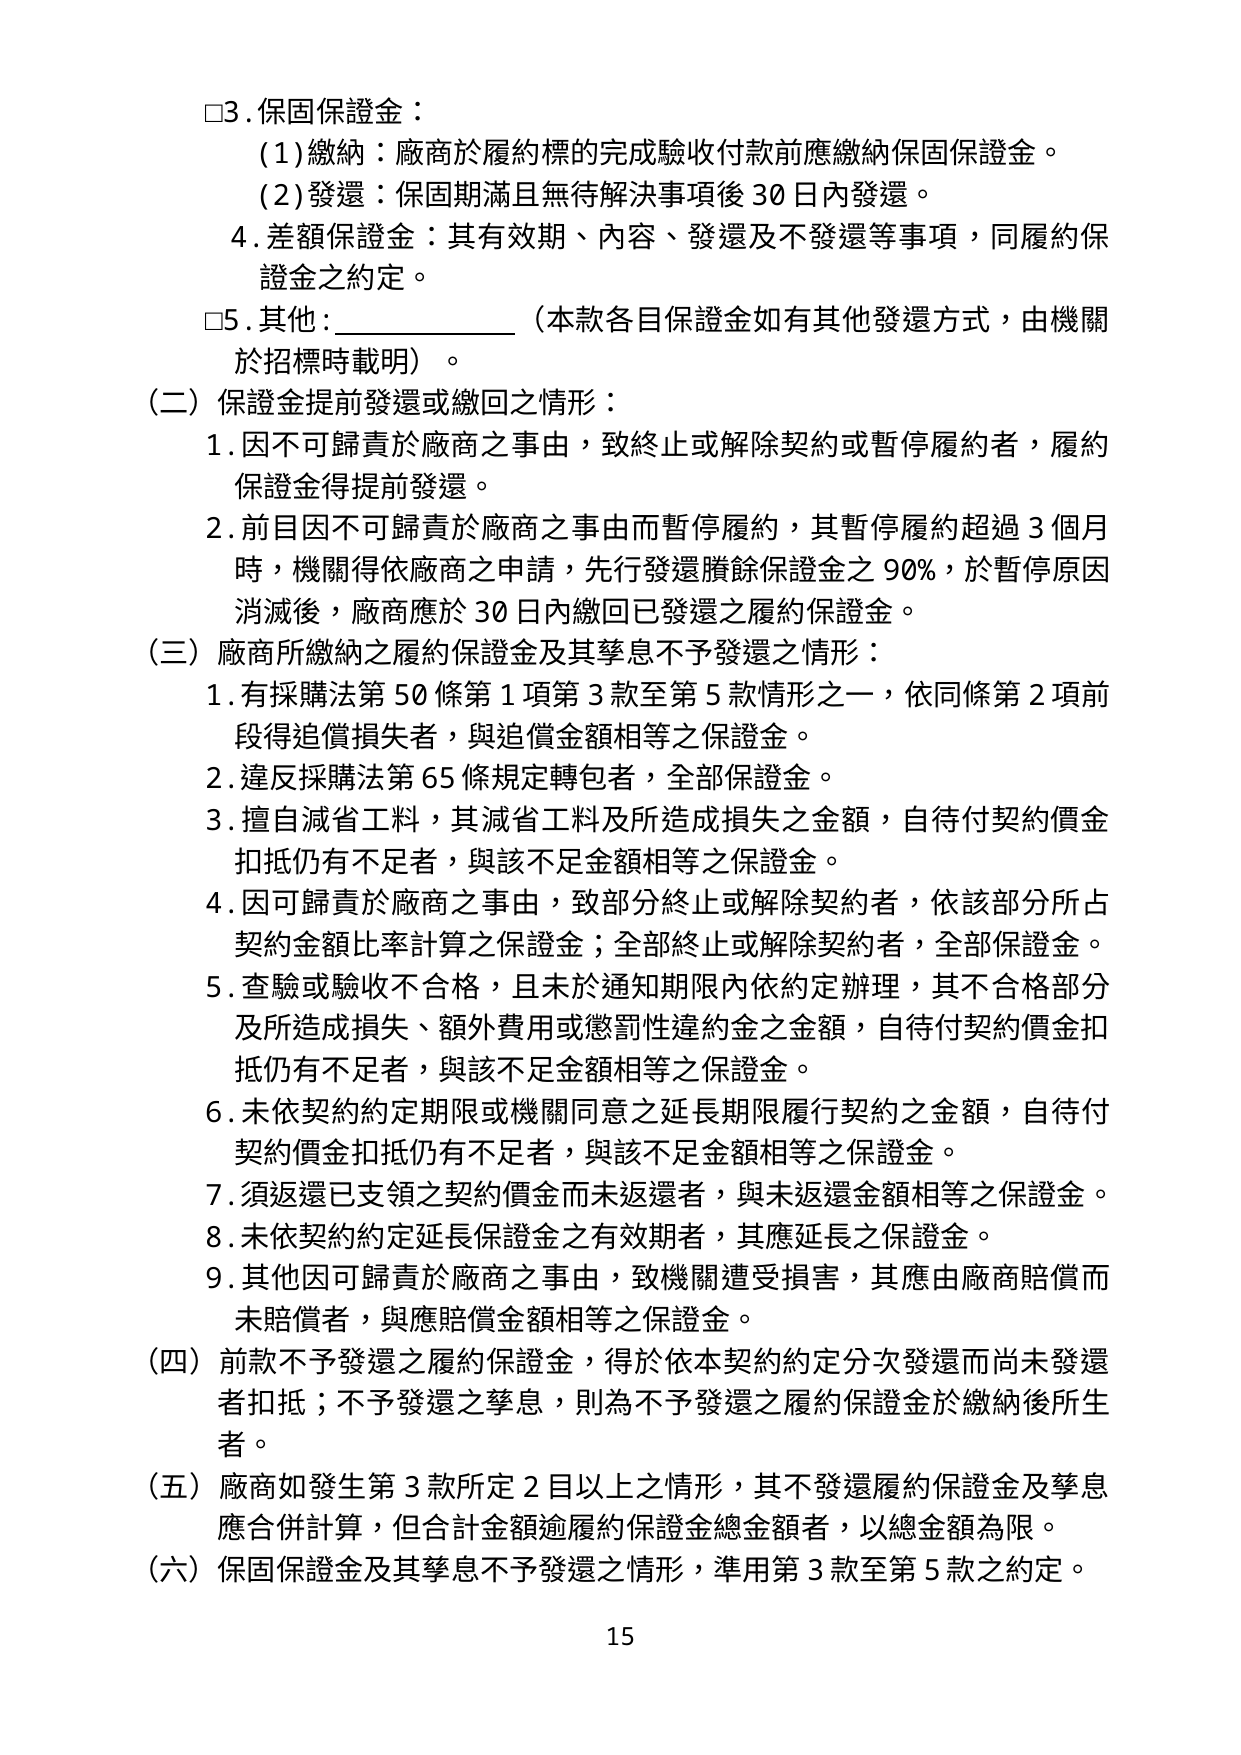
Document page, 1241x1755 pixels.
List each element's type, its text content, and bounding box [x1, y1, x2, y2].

text 2.違反採購法第65條規定轉包者，全部保證金。 [205, 755, 1110, 797]
text 2.前目因不可歸責於廠商之事由而暫停履約，其暫停履約超過3個月時，機關得依廠商之申請，先行發還賸餘保證金之90%，於暫停原因消滅後，廠商應於30日內繳回已發還之履約保證金。 [205, 505, 1110, 630]
text 6.未依契約約定期限或機關同意之延長期限履行契約之金額，自待付契約價金扣抵仍有不足者，與該不足金額相等之保證金。 [205, 1089, 1110, 1172]
text （四）前款不予發還之履約保證金，得於依本契約約定分次發還而尚未發還者扣抵；不予發還之孳息，則為不予發還之履約保證金於繳納後所生者。 [130, 1339, 1110, 1464]
text □3.保固保證金： [205, 89, 1110, 130]
text （五）廠商如發生第3款所定2目以上之情形，其不發還履約保證金及孳息應合併計算，但合計金額逾履約保證金總金額者，以總金額為限。 [130, 1464, 1110, 1547]
text 9.其他因可歸責於廠商之事由，致機關遭受損害，其應由廠商賠償而未賠償者，與應賠償金額相等之保證金。 [205, 1255, 1110, 1339]
text （三）廠商所繳納之履約保證金及其孳息不予發還之情形： [130, 630, 1110, 672]
text 5.查驗或驗收不合格，且未於通知期限內依約定辦理，其不合格部分及所造成損失、額外費用或懲罰性違約金之金額，自待付契約價金扣抵仍有不足者，與該不足金額相等之保證金。 [205, 964, 1110, 1089]
text 1.有採購法第50條第1項第3款至第5款情形之一，依同條第2項前段得追償損失者，與追償金額相等之保證金。 [205, 672, 1110, 755]
text 4.因可歸責於廠商之事由，致部分終止或解除契約者，依該部分所占契約金額比率計算之保證金；全部終止或解除契約者，全部保證金。 [205, 880, 1110, 964]
text 3.擅自減省工料，其減省工料及所造成損失之金額，自待付契約價金扣抵仍有不足者，與該不足金額相等之保證金。 [205, 797, 1110, 880]
text 8.未依契約約定延長保證金之有效期者，其應延長之保證金。 [205, 1214, 1110, 1255]
text 4.差額保證金：其有效期、內容、發還及不發還等事項，同履約保證金之約定。 [230, 214, 1110, 297]
text □5.其他: （本款各目保證金如有其他發還方式，由機關於招標時載明）。 [205, 297, 1110, 380]
text （六）保固保證金及其孳息不予發還之情形，準用第3款至第5款之約定。 [130, 1547, 1110, 1589]
text (1)繳納：廠商於履約標的完成驗收付款前應繳納保固保證金。 [255, 130, 1110, 172]
text 1.因不可歸責於廠商之事由，致終止或解除契約或暫停履約者，履約保證金得提前發還。 [205, 422, 1110, 505]
text 7.須返還已支領之契約價金而未返還者，與未返還金額相等之保證金。 [205, 1172, 1110, 1214]
text (2)發還：保固期滿且無待解決事項後30日內發還。 [255, 172, 1110, 214]
text （二）保證金提前發還或繳回之情形： [130, 380, 1110, 422]
